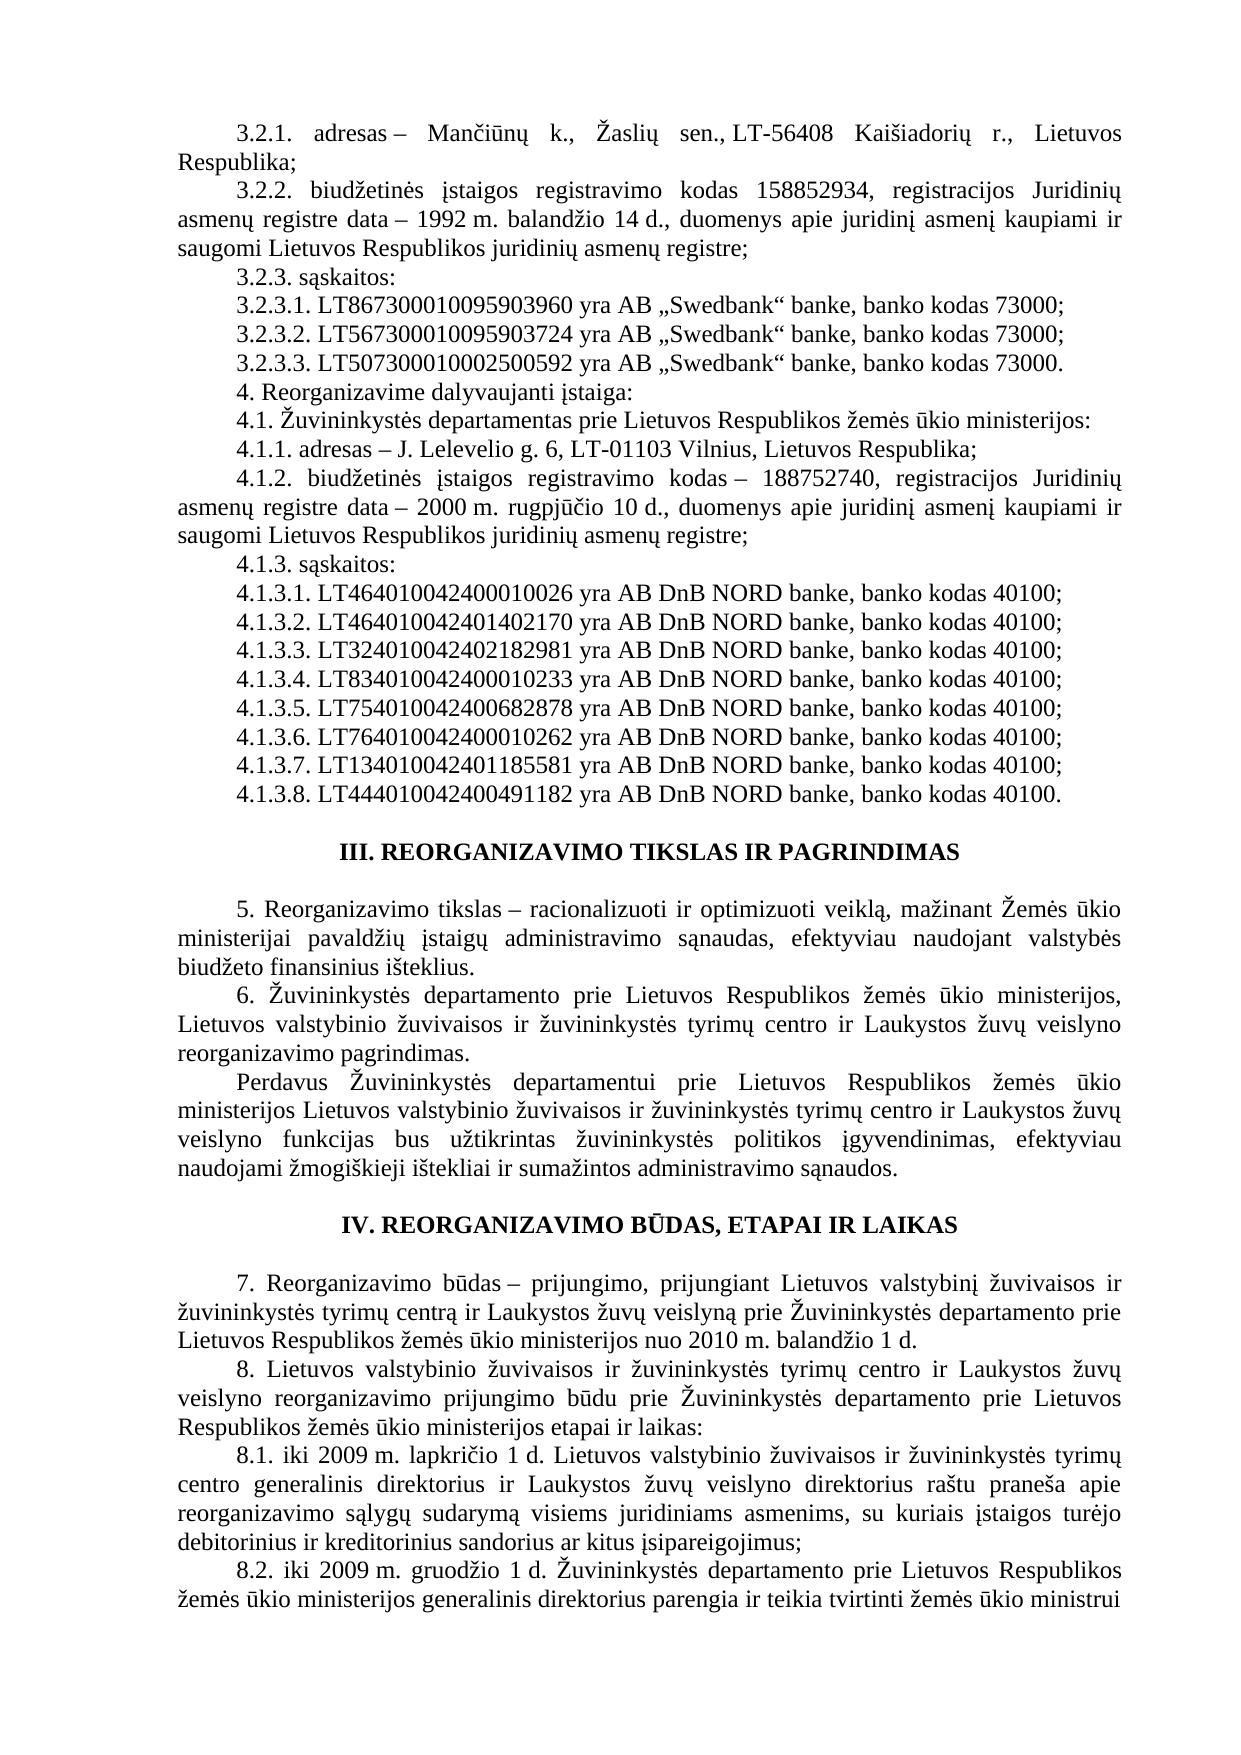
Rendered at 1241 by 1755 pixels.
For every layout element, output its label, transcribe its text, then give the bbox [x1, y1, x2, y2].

text 7. Reorganizavimo būdas – prijungimo, prijungiant Lietuvos valstybinį žuvivaisos ir žuvininkystės tyrimų centrą ir Laukystos žuvų veislyną prie Žuvininkystės departamento prie Lietuvos Respublikos žemės ūkio ministerijos nuo 2010 m. balandžio 1 d. [177, 1268, 1122, 1354]
text 5. Reorganizavimo tikslas – racionalizuoti ir optimizuoti veiklą, mažinant Žemės ūkio ministerijai pavaldžių įstaigų administravimo sąnaudas, efektyviau naudojant valstybės biudžeto finansinius išteklius. [177, 894, 1122, 981]
text 4.1.3.8. LT444010042400491182 yra AB DnB NORD banke, banko kodas 40100. [177, 779, 1122, 808]
text 4.1.3.1. LT464010042400010026 yra AB DnB NORD banke, banko kodas 40100; [177, 578, 1122, 607]
text 4.1.3.7. LT134010042401185581 yra AB DnB NORD banke, banko kodas 40100; [177, 751, 1122, 779]
text 4. Reorganizavime dalyvaujanti įstaiga: [177, 377, 1122, 406]
text 8. Lietuvos valstybinio žuvivaisos ir žuvininkystės tyrimų centro ir Laukystos žuvų veislyno reorganizavimo prijungimo būdu prie Žuvininkystės departamento prie Lietuvos Respublikos žemės ūkio ministerijos etapai ir laikas: [177, 1354, 1122, 1441]
text 4.1.3. sąskaitos: [177, 549, 1122, 578]
text 8.1. iki 2009 m. lapkričio 1 d. Lietuvos valstybinio žuvivaisos ir žuvininkystės tyrimų centro generalinis direktorius ir Laukystos žuvų veislyno direktorius raštu praneša apie reorganizavimo sąlygų sudarymą visiems juridiniams asmenims, su kuriais įstaigos turėjo debitorinius ir kreditorinius sandorius ar kitus įsipareigojimus; [177, 1441, 1122, 1556]
text III. REORGANIZAVIMO TIKSLAS IR PAGRINDIMAS [177, 837, 1122, 866]
text 3.2.3.2. LT567300010095903724 yra AB „Swedbank“ banke, banko kodas 73000; [177, 319, 1122, 348]
text 3.2.2. biudžetinės įstaigos registravimo kodas 158852934, registracijos Juridinių asmenų registre data – 1992 m. balandžio 14 d., duomenys apie juridinį asmenį kaupiami ir saugomi Lietuvos Respublikos juridinių asmenų registre; [177, 176, 1122, 262]
text Perdavus Žuvininkystės departamentui prie Lietuvos Respublikos žemės ūkio ministerijos Lietuvos valstybinio žuvivaisos ir žuvininkystės tyrimų centro ir Laukystos žuvų veislyno funkcijas bus užtikrintas žuvininkystės politikos įgyvendinimas, efektyviau naudojami žmogiškieji ištekliai ir sumažintos administravimo sąnaudos. [177, 1067, 1122, 1182]
text 4.1. Žuvininkystės departamentas prie Lietuvos Respublikos žemės ūkio ministerijos: [177, 406, 1122, 434]
text 4.1.3.2. LT464010042401402170 yra AB DnB NORD banke, banko kodas 40100; [177, 607, 1122, 636]
text 4.1.3.4. LT834010042400010233 yra AB DnB NORD banke, banko kodas 40100; [177, 664, 1122, 693]
text 8.2. iki 2009 m. gruodžio 1 d. Žuvininkystės departamento prie Lietuvos Respublikos žemės ūkio ministerijos generalinis direktorius parengia ir teikia tvirtinti žemės ūkio ministrui [177, 1556, 1122, 1613]
text 6. Žuvininkystės departamento prie Lietuvos Respublikos žemės ūkio ministerijos, Lietuvos valstybinio žuvivaisos ir žuvininkystės tyrimų centro ir Laukystos žuvų veislyno reorganizavimo pagrindimas. [177, 981, 1122, 1067]
text 3.2.3.1. LT867300010095903960 yra AB „Swedbank“ banke, banko kodas 73000; [177, 291, 1122, 319]
text 4.1.2. biudžetinės įstaigos registravimo kodas – 188752740, registracijos Juridinių asmenų registre data – 2000 m. rugpjūčio 10 d., duomenys apie juridinį asmenį kaupiami ir saugomi Lietuvos Respublikos juridinių asmenų registre; [177, 463, 1122, 549]
text 3.2.3. sąskaitos: [177, 262, 1122, 291]
text 4.1.3.5. LT754010042400682878 yra AB DnB NORD banke, banko kodas 40100; [177, 693, 1122, 722]
text 3.2.3.3. LT507300010002500592 yra AB „Swedbank“ banke, banko kodas 73000. [177, 348, 1122, 377]
text IV. REORGANIZAVIMO BŪDAS, ETAPAI IR LAIKAS [177, 1211, 1122, 1239]
text 4.1.3.6. LT764010042400010262 yra AB DnB NORD banke, banko kodas 40100; [177, 722, 1122, 751]
text 3.2.1. adresas – Mančiūnų k., Žaslių sen., LT-56408 Kaišiadorių r., Lietuvos Respublika; [177, 118, 1122, 176]
text 4.1.1. adresas – J. Lelevelio g. 6, LT‑01103 Vilnius, Lietuvos Respublika; [177, 434, 1122, 463]
text 4.1.3.3. LT324010042402182981 yra AB DnB NORD banke, banko kodas 40100; [177, 636, 1122, 664]
